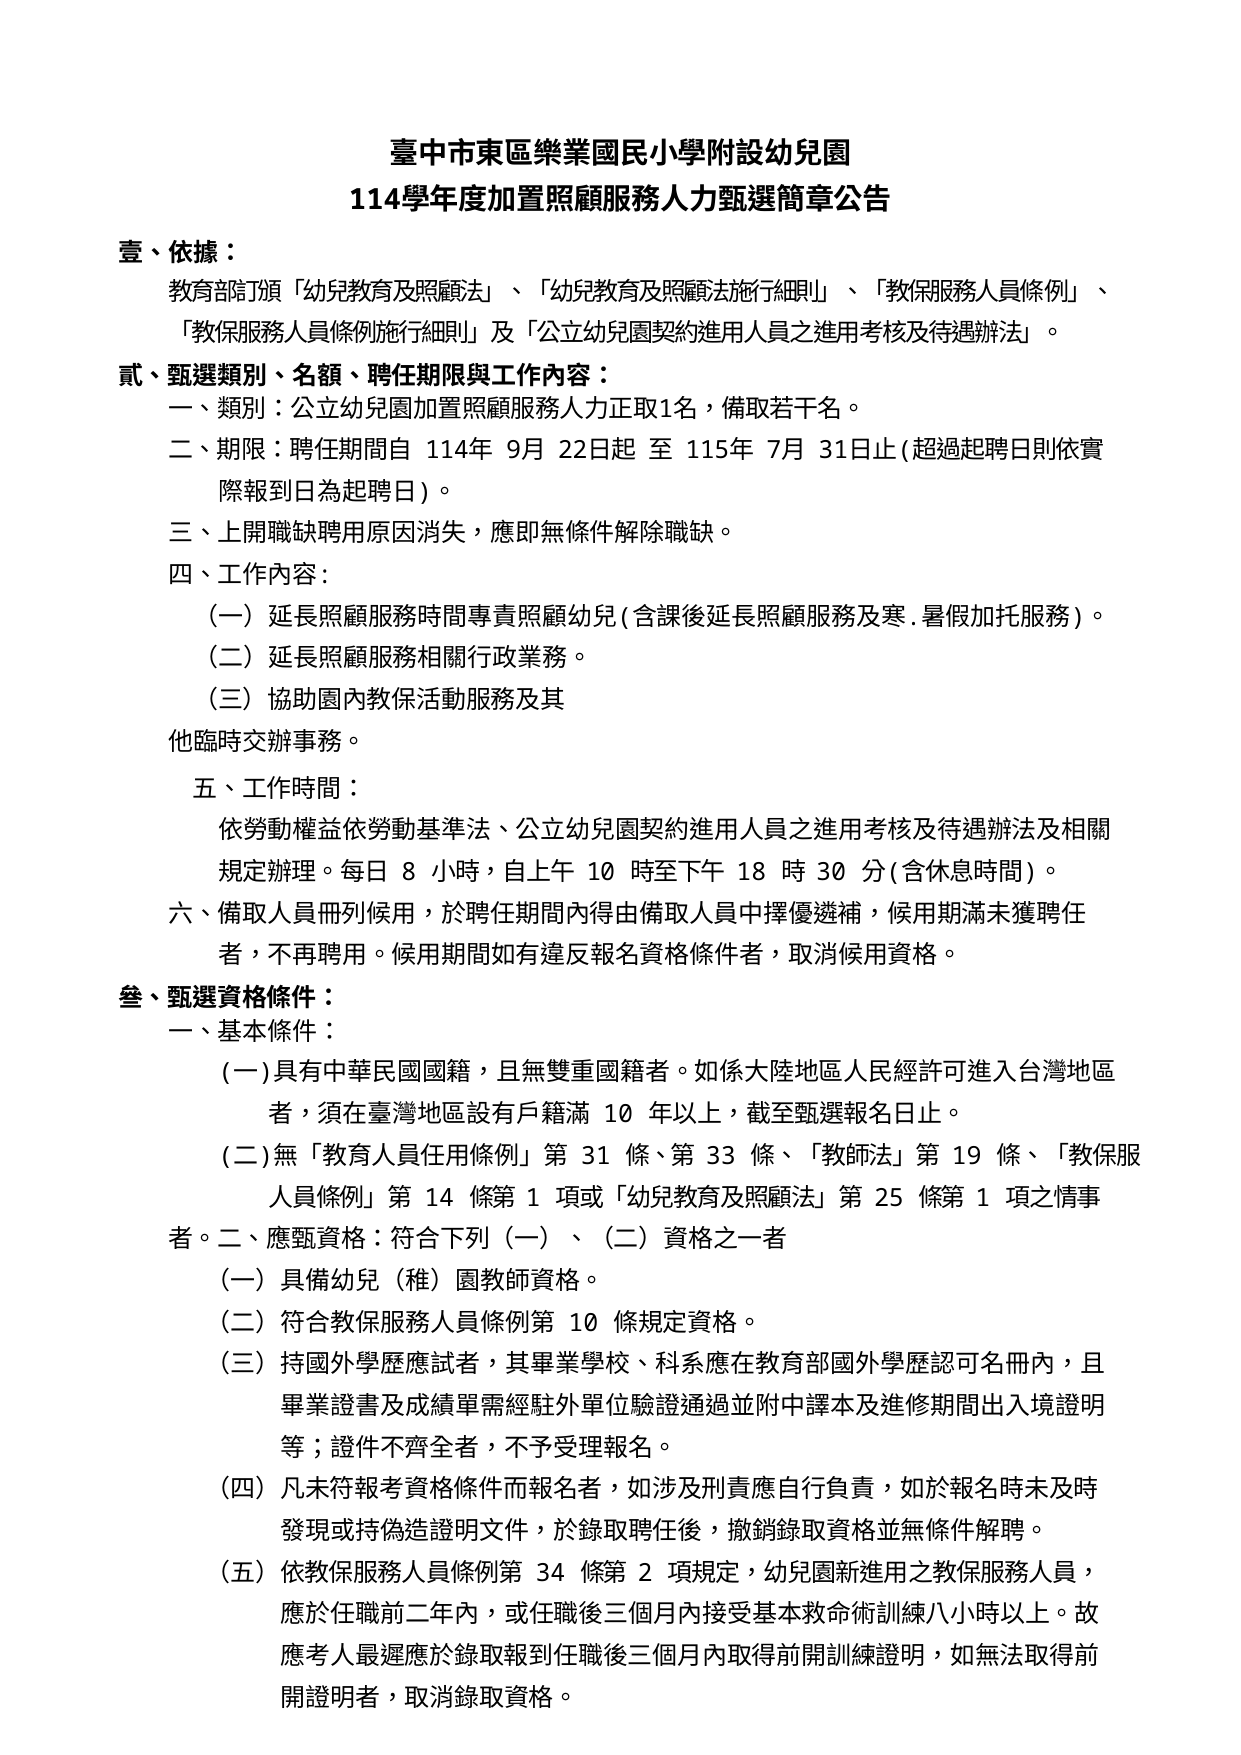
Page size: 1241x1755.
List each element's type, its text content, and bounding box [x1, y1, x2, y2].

text （二）延長照顧服務相關行政業務。 [193, 638, 1167, 674]
text 教育部訂頒「幼兒教育及照顧法」、「幼兒教育及照顧法施行細則」、「教保服務人員條例」、「教保服務人員條例施行細則」及「公立幼兒園契約進用人員之進用考核及待遇辦法」。 [168, 271, 1119, 349]
text 六、備取人員冊列候用，於聘任期間內得由備取人員中擇優遴補，候用期滿未獲聘任者，不再聘用。候用期間如有違反報名資格條件者，取消候用資格。 [168, 893, 1094, 971]
text 三、上開職缺聘用原因消失，應即無條件解除職缺。 [168, 513, 744, 549]
subtitle 貳、甄選類別、名額、聘任期限與工作內容： [118, 354, 1167, 392]
text （一）具備幼兒（稚）園教師資格。 [206, 1260, 1167, 1297]
text （三）協助園內教保活動服務及其他臨時交辦事務。 [168, 679, 569, 757]
text 臺中市東區樂業國民小學附設幼兒園 [74, 127, 1166, 173]
text （五）依教保服務人員條例第 34 條第 2 項規定，幼兒園新進用之教保服務人員，應於任職前二年內，或任職後三個月內接受基本救命術訓練八小時以上。故應考人最遲應於錄取報到任職後三個月內取得前開訓練證明，如無法取得前開證明者，取消錄取資格。 [206, 1552, 1119, 1713]
text 四、工作內容: [168, 554, 744, 591]
text （二）符合教保服務人員條例第 10 條規定資格。 [206, 1302, 1167, 1338]
text 二、期限：聘任期間自 114年 9月 22日起 至 115年 7月 31日止(超過起聘日則依實際報到日為起聘日)。 [168, 429, 1119, 507]
text (一)具有中華民國國籍，且無雙重國籍者。如係大陸地區人民經許可進入台灣地區者，須在臺灣地區設有戶籍滿 10 年以上，截至甄選報名日止。 [218, 1052, 1119, 1130]
text （一）延長照顧服務時間專責照顧幼兒(含課後延長照顧服務及寒.暑假加托服務)。 [193, 596, 1167, 632]
text (二)無「教育人員任用條例」第 31 條、第 33 條、「教師法」第 19 條、「教保服 [218, 1135, 1167, 1171]
text 依勞動權益依勞動基準法、公立幼兒園契約進用人員之進用考核及待遇辦法及相關規定辦理。每日 8 小時，自上午 10 時至下午 18 時 30 分(含休息時間)。 [218, 810, 1119, 888]
text （三）持國外學歷應試者，其畢業學校、科系應在教育部國外學歷認可名冊內，且畢業證書及成績單需經駐外單位驗證通過並附中譯本及進修期間出入境證明等；證件不齊全者，不予受理報名。 [206, 1344, 1106, 1463]
text 一、類別：公立幼兒園加置照顧服務人力正取1名，備取若干名。 [168, 392, 1167, 424]
text 114學年度加置照顧服務人力甄選簡章公告 [74, 176, 1166, 218]
text 人員條例」第 14 條第 1 項或「幼兒教育及照顧法」第 25 條第 1 項之情事者。二、應甄資格：符合下列（一）、（二）資格之一者 [168, 1177, 1119, 1255]
text （四）凡未符報考資格條件而報名者，如涉及刑責應自行負責，如於報名時未及時發現或持偽造證明文件，於錄取聘任後，撤銷錄取資格並無條件解聘。 [206, 1469, 1106, 1547]
subtitle 叄、甄選資格條件： [118, 977, 1167, 1014]
subtitle 壹、依據： [74, 225, 288, 271]
text 五、工作時間： [74, 768, 569, 804]
text 一、基本條件： [168, 1014, 1167, 1046]
